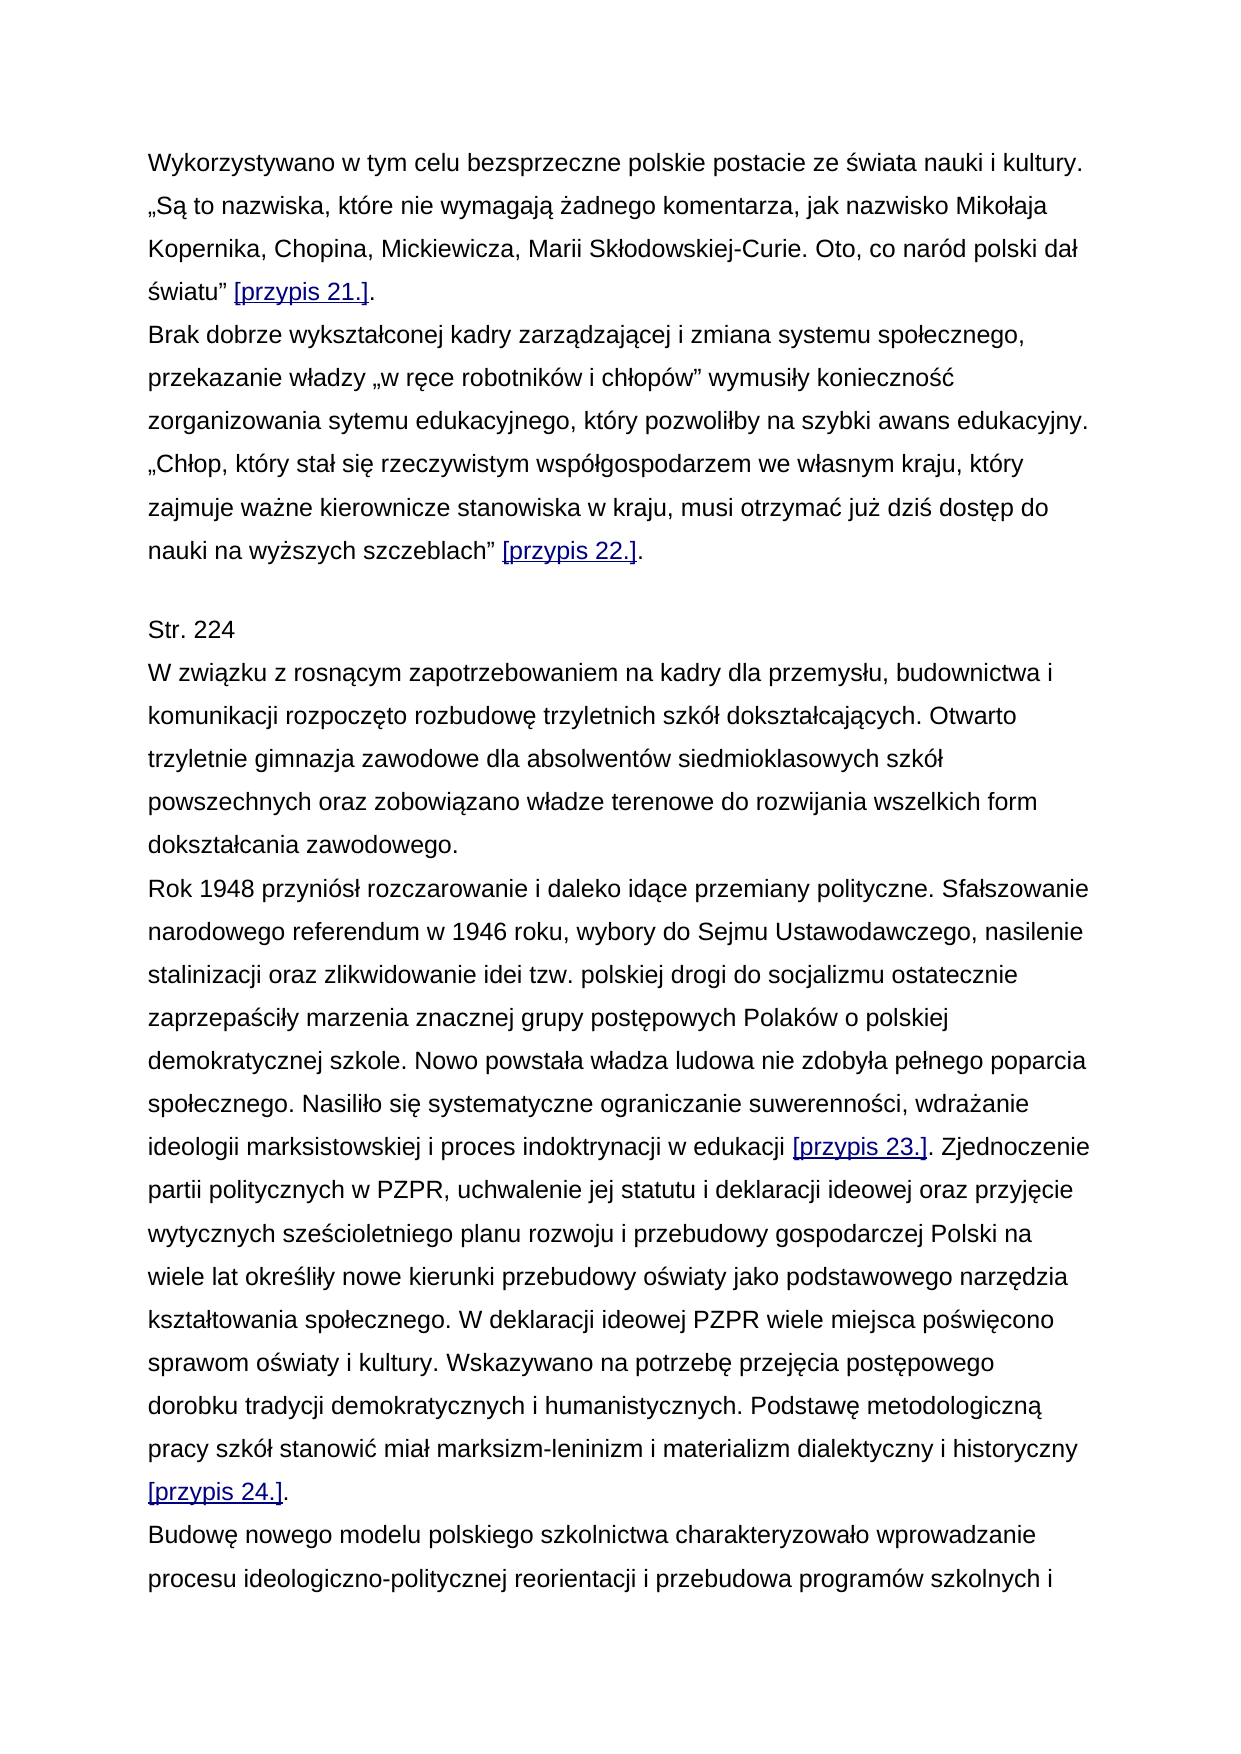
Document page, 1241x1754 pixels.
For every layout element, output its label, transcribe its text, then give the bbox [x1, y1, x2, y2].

text Brak dobrze wykształconej kadry zarządzającej i zmiana systemu społecznego, przekazanie władzy „w ręce robotników i chłopów” wymusiły konieczność zorganizowania sytemu edukacyjnego, który pozwoliłby na szybki awans edukacyjny. „Chłop, który stał się rzeczywistym współgospodarzem we własnym kraju, który zajmuje ważne kierownicze stanowiska w kraju, musi otrzymać już dziś dostęp do nauki na wyższych szczeblach” [przypis 22.]. [148, 320, 1093, 564]
text Str. 224 [148, 615, 1093, 644]
text Rok 1948 przyniósł rozczarowanie i daleko idące przemiany polityczne. Sfałszowanie narodowego referendum w 1946 roku, wybory do Sejmu Ustawodawczego, nasilenie stalinizacji oraz zlikwidowanie idei tzw. polskiej drogi do socjalizmu ostatecznie zaprzepaściły marzenia znacznej grupy postępowych Polaków o polskiej demokratycznej szkole. Nowo powstała władza ludowa nie zdobyła pełnego poparcia społecznego. Nasiliło się systematyczne ograniczanie suwerenności, wdrażanie ideologii marksistowskiej i proces indoktrynacji w edukacji [przypis 23.]. Zjednoczenie partii politycznych w PZPR, uchwalenie jej statutu i deklaracji ideowej oraz przyjęcie wytycznych sześcioletniego planu rozwoju i przebudowy gospodarczej Polski na wiele lat określiły nowe kierunki przebudowy oświaty jako podstawowego narzędzia kształtowania społecznego. W deklaracji ideowej PZPR wiele miejsca poświęcono sprawom oświaty i kultury. Wskazywano na potrzebę przejęcia postępowego dorobku tradycji demokratycznych i humanistycznych. Podstawę metodologiczną pracy szkół stanowić miał marksizm-leninizm i materializm dialektyczny i historyczny [przypis 24.]. [148, 874, 1093, 1506]
text Wykorzystywano w tym celu bezsprzeczne polskie postacie ze świata nauki i kultury. „Są to nazwiska, które nie wymagają żadnego komentarza, jak nazwisko Mikołaja Kopernika, Chopina, Mickiewicza, Marii Skłodowskiej-Curie. Oto, co naród polski dał światu” [przypis 21.]. [148, 148, 1093, 306]
text Budowę nowego modelu polskiego szkolnictwa charakteryzowało wprowadzanie procesu ideologiczno-politycznej reorientacji i przebudowa programów szkolnych i [148, 1521, 1093, 1592]
text W związku z rosnącym zapotrzebowaniem na kadry dla przemysłu, budownictwa i komunikacji rozpoczęto rozbudowę trzyletnich szkół dokształcających. Otwarto trzyletnie gimnazja zawodowe dla absolwentów siedmioklasowych szkół powszechnych oraz zobowiązano władze terenowe do rozwijania wszelkich form dokształcania zawodowego. [148, 658, 1093, 859]
